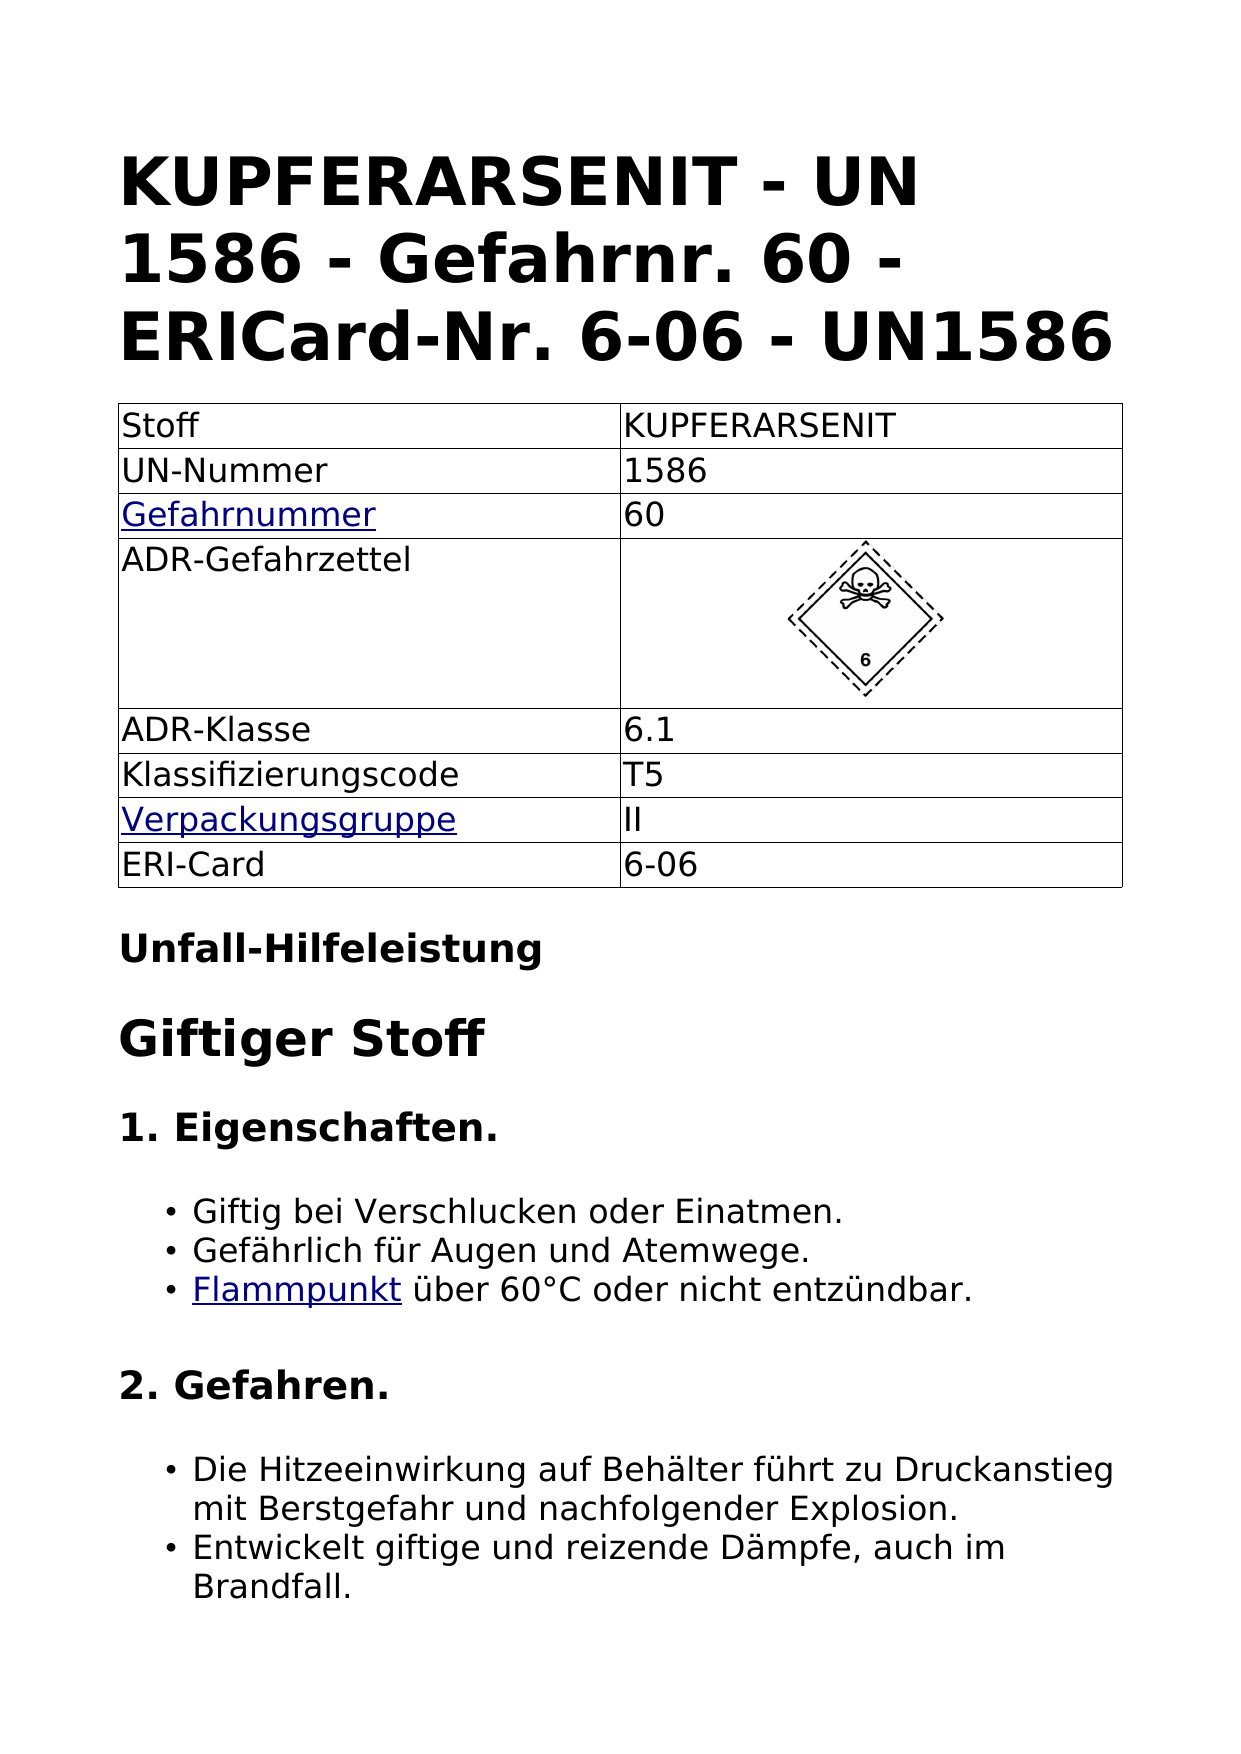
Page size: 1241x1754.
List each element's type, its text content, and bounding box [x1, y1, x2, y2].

table_cell ADR-Klasse [119, 709, 620, 752]
table_cell Gefahrnummer [119, 494, 620, 538]
table_cell ADR-Gefahrzettel [119, 539, 620, 708]
subtitle 1. Eigenschaften. [118, 1105, 1122, 1150]
table_cell 6-06 [621, 843, 1122, 887]
picture [787, 540, 944, 697]
subtitle Unfall-Hilfeleistung [118, 927, 1122, 972]
list Entwickelt giftige und reizende Dämpfe, auch im Brandfall. [177, 1528, 1122, 1606]
table_header KUPFERARSENIT [621, 404, 1122, 448]
table_header Stoff [119, 404, 620, 448]
list Gefährlich für Augen und Atemwege. [177, 1231, 1122, 1270]
table_cell 6.1 [621, 709, 1122, 752]
table_cell 1586 [621, 449, 1122, 493]
table_cell ERI-Card [119, 843, 620, 887]
subtitle KUPFERARSENIT - UN 1586 - Gefahrnr. 60 - ERICard-Nr. 6-06 - UN1586 [118, 143, 1122, 376]
list Flammpunkt über 60°C oder nicht entzündbar. [177, 1270, 1122, 1309]
list Die Hitzeeinwirkung auf Behälter führt zu Druckanstieg mit Berstgefahr und nachfolgender Explosion. [177, 1451, 1122, 1528]
table_cell 60 [621, 494, 1122, 538]
subtitle 2. Gefahren. [118, 1363, 1122, 1409]
table_cell T5 [621, 754, 1122, 797]
table_cell Klassifizierungscode [119, 754, 620, 797]
list Giftig bei Verschlucken oder Einatmen. [177, 1192, 1122, 1231]
table_cell Verpackungsgruppe [119, 798, 620, 842]
table_cell UN-Nummer [119, 449, 620, 493]
table_cell II [621, 798, 1122, 842]
subtitle Giftiger Stoff [118, 1009, 1122, 1068]
table_cell [621, 539, 1122, 708]
